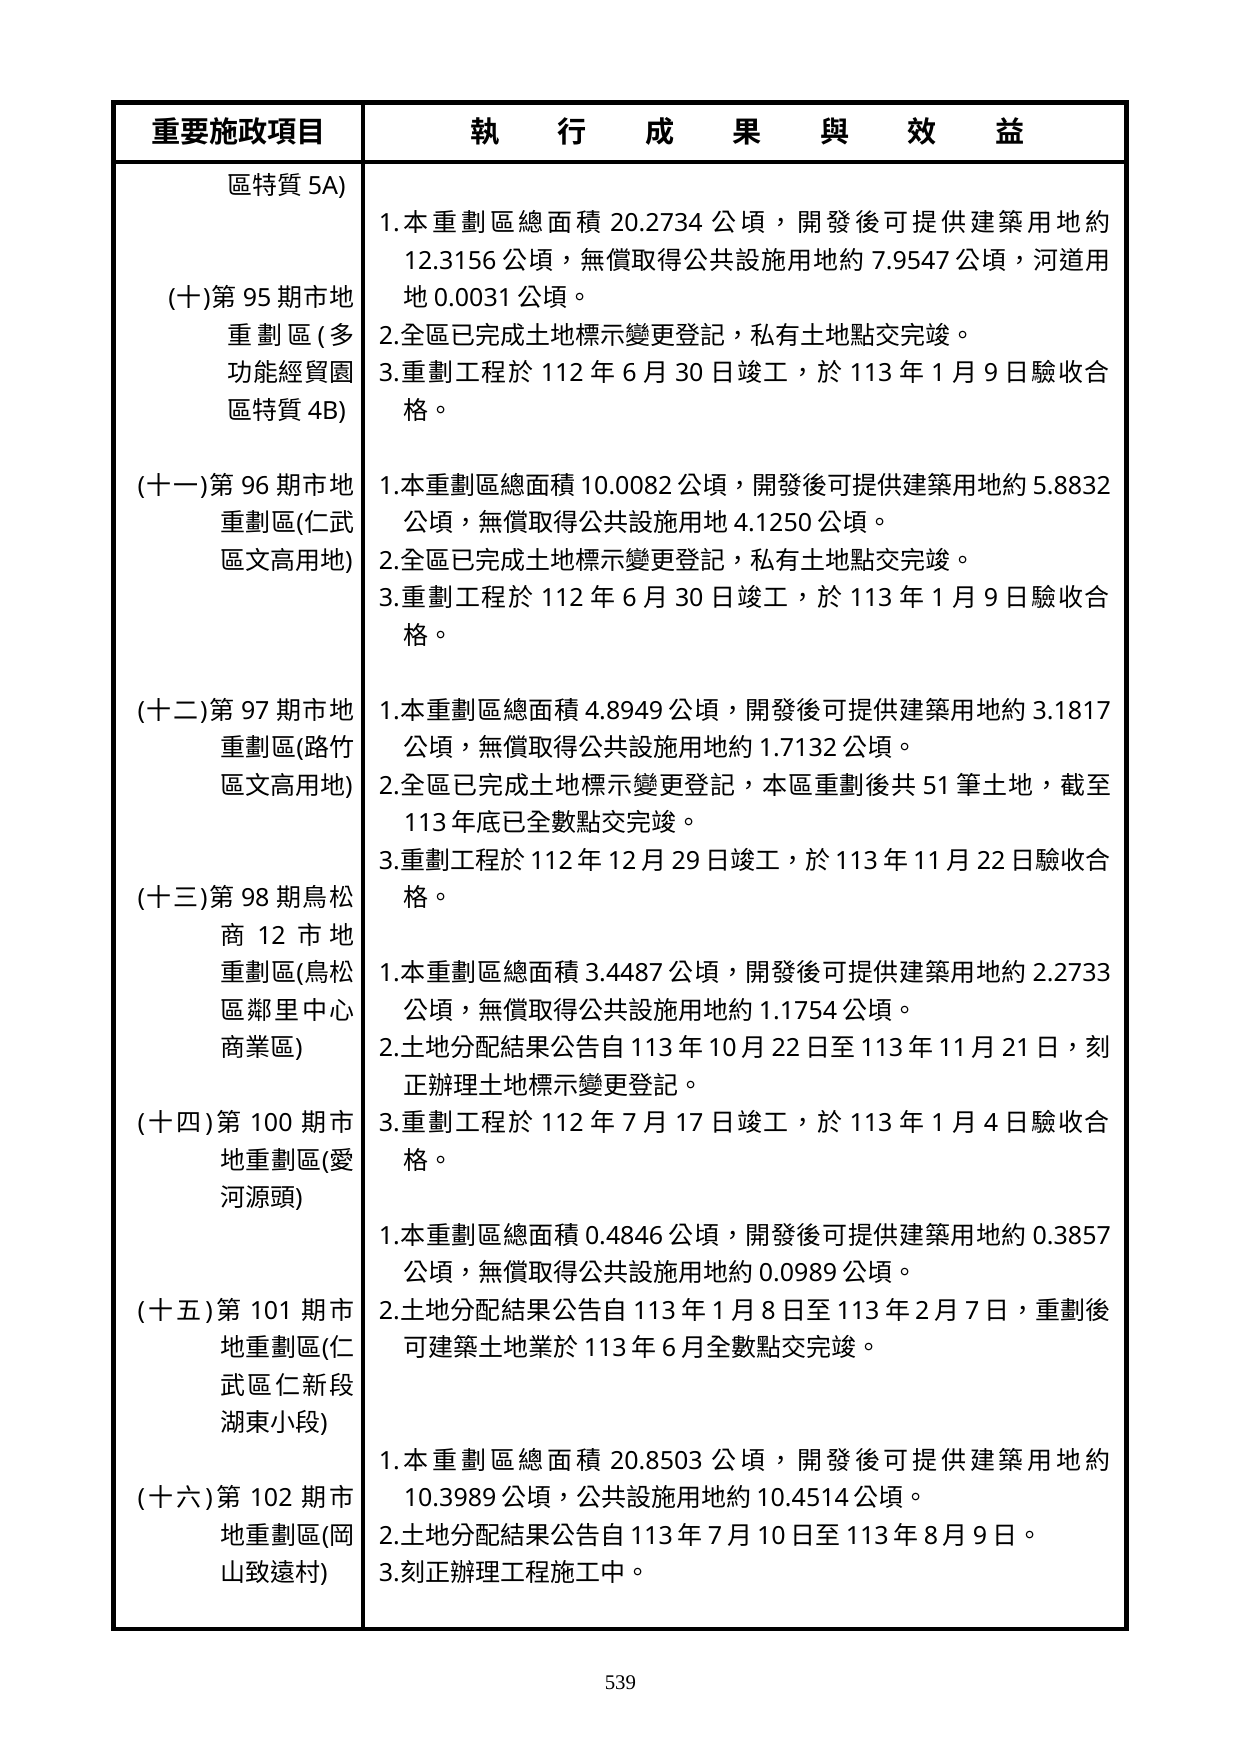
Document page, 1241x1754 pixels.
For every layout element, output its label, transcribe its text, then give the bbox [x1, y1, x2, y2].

table_cell 區特質5A) (十)第95期市地重劃區(多功能經貿園區特質4B) (十一)第96期市地重劃區(仁武區文高用地) (十二)第97期市地重劃區(路竹區文高用地) (十三)第98期鳥松商12市地重劃區(鳥松區鄰里中心商業區) (十四)第100期市地重劃區(愛河源頭) (十五)第101期市地重劃區(仁武區仁新段湖東小段) (十六)第102期市地重劃區(岡山致遠村) [116, 164, 361, 1627]
table_header 執 行 成 果 與 效 益 [365, 105, 1124, 159]
table_cell 1.配合內政部實施跨縣市收辦預告、簡易登記案件等7項，及拍賣、抵押權塗銷及設定、內容變更及讓與登記（以權利人為金融機構為限）等3項之試辦便民服務，民眾可就近擇全國任一地政事務所申辦上開案件，節省時間及交通成本。113年受理跨縣市申辦案件共4,747件。 2.為拓展地政為民服務高效優質理念，擴大實施跨所收辦登記案件，除涉及測量、依土地法第三十四條之一規定辦理之登記等9項案件外，民眾可就近至本市任一地政事務所申辦登記，方便省時。113年度計受理跨所申辦案件共114,500件。 3.定期查核各地政事務所土地登記業務，113年計查核3次，並加強督導地籍資料庫管理及地籍資料統計。 4.運用資訊技術，完成各項地籍資料掃描作業，建立跨所查詢機制，便利民眾獲得完整地政資訊，以保障交易安全。113年受理線上調閱共2,770件，計22,446張。 5.建置「地籍異動即時通」系統，民眾可臨櫃、併登記案或利用自然人憑證透過網路申請，達到防堵不法事件發生，113年共計受理21,431人申請。 6.擴大跨機關聯繫及推動不動產移轉一站式服務措施，縮短行政流程，以達市政不分你我他之效。 7.賡續辦理「客製化地政快捷專車」服務，派員至大樓住戶大會、樂齡學習中心、社區活動中心民、原住民交流座談會等地，分齡分眾說明申辦登記基本常識及宣導防詐、未辦繼承登記、謄本分類制度等相關內容，並於現場受理民眾申請地籍異動即時通及地籍謄本住址隱匿服務，保障民眾財產權益。 8.整合本市各地政事務所之金融機構印鑑卡歷次備查之資料，上網公開查詢，並即時更新，減少民眾往返奔波、金融機構及地所人力無謂耗費，三方得利。 1.設置不動產糾紛調處委員會，遴聘專業及公正人士，解決不動產糾紛事宜，增加民眾解決爭議機制。 2.藉由多元管道宣導不動產糾紛調處委員會之功能，積極使民眾知悉本項業務，另糾紛案件事前輔導及提供建議，積極促成當事人達成共識，減少訟源。 1.執行地籍清理實施計畫，已完成15類土地之清查公告，土地建物計7,933筆棟，總完成清理比例達98%。 2.辦理地籍清理未能釐清權屬土地代為標售作業，至113年共計標脫165筆土地，總標出金額為新台幣4億1,822萬8,847元，達到健全地籍管理及促進土地利用之目標。 1.積極宣導民眾辦理繼承登記，113年1月至12月底止主動通知登記名義人之繼承人共11,302件，土地30,965筆、建物7,837棟，經通知後辦理繼承登記者計7,547件，土地19,389筆、建物5,376棟，辦理比例66.8%。 2.執行逾期未辦繼承登記土地列冊管理事項，健全地籍及促進地利。113年列冊管理土地1,844筆、建物211棟。 3.列冊管理期滿仍未辦理繼承登記之土地、建物移請國有財產署公開標售作業計土地797筆、建物29棟。 1.確切審視各地政事務所編報之各項地籍統計表報資料，並以網際網路傳送中央機關及本府主計處，隨時掌握統計資訊，俾利行政決策運用。 2.運用地籍資料統計分析繼承取得不動產性別比例分析，提供性別平權政策參考。 1.截至113年止本市申請地政士開業登記計1,182人，登記助理員883人，地政士申請簽證人登記11人。 2.依地政士法第8條規定，開業執照有期限4年，期滿前應檢附証明文件申請換發或加註延長有效期限。113年受理申請開業執照核發及變更計194件、登記助理員備查計132件。 3.依地政士法規定執行查處作業，全年檢查（輔導）153人次，落實地政士專業證照制度，提昇地政士服務素質。 4.辦理地政士懲戒及非法地政士裁處作業，113年計懲戒4案、裁罰1案。 優化「高雄房地產億年旺網站」服務功能，以新版面呈現不動產移轉各類數據情形，並續依「網站無障礙規範2.0」標準與標準設計，增修原本網站功能，加強資訊安全維護。 新增大高雄一日生活圈實價登錄指標、不動產電子地圖導入法拍資訊、不動產電子地圖「歷史影像比較」各時期以新至舊順序調整，俾繼續提供民眾有關不動產交易各項最新、最有效資訊。 1.113年度計有3次定期派員督導各地政事務所測量業務，檢核內外業之測量成果，發現缺失除當場督促改進，並製作查核報告函送各地政事務所改進，確保土地複丈成果精確性，提高服務品質並維護民眾權益。 2.主動提供制式界標埋設，以利土地管理，減少糾紛。 1.訂定「高雄市加密控制點衛星定位測量作業手冊」供辦理加密控制測量之依據。 2.訂定「高雄市政府地政局暨所屬機關地籍測量圖根管理維護要點」，以規範地政事務所圖根補建作業。 3.督導各地政事務所以區、段為單位，全面清查所接管、補設、新建轄區內之三角點、精密導線點、GPS控制點、圖根點；並將年度圖根補建作業計畫（區段、數量）於補建當年度1月底前，報地政局備查。 4.為辦理本市加密控制測量，與國土測繪中心合作設立衛星基準站10站，並以資源分享方式共同建置本市E-GPS專用服務網。 5.督導各地政事務所訂定轄區內圖根點清理、維護及補建作業計畫，作有系統管理，並利用數位相機拍照繪製點之記及完成建檔供作業使用。113年度計完成全市補建圖根點共計974點。 6.依據國土測繪法第14條規定，要求各所針對轄區內永久測量標實地查對，作成記錄，發現有毀損或移動時，應報地政局及層報中央主管機關。113年度共計查對302點。 配合都市計畫公共設施及土地使用分區，辦理地籍逕為分割作業，113年共計辦理125案、土地筆數885筆。 使用光電式掃描繪圖機，取代傳統式晒圖設備，節省晒圖時間及儲存空間。 辦理土地分割、合併等地籍異動，同步更新維護全市數值化地籍資料庫。 113年度受理民眾申請地籍圖及建物測量成果圖謄本50,296件、74,160張，地籍參考圖21件、88幅，多目標地籍參考圖61件、93幅。 113年本市辦理鼓山、苓雅、前鎮、三民、鳳山、田寮、仁武等7個行政區，共計17個地段的三圖合一作業，27,616筆土地，透過現況測量方式，解決地籍圖圖幅接合問題，達成整段圖籍整合及管理之目標，以解決圖簿不符情形，提高土地複丈成果品質。 1.113年度地籍圖重測計畫經內政部核定辦理面積計1,617公頃、8,752筆土地，實際完成面積1,628公頃、8,771筆土地，重測區範圍涵蓋燕巢、田寮、杉林、甲仙及美濃等5行政區。 2.依據「土地法」、「地籍測量實施規則」等相關法令規定，調處土地重測經界糾紛，減少訴訟。 1.依各項影響地價因素詳實檢討地價區段劃分之合理性，經通盤檢討後，114年全市劃分為10,954個地價區段。 2.督導所屬各地政事務所積極蒐集不動產交易實例，並掌握宗地個別條件，校核宗地地價計1,269,697筆。 3.編製114年公告土地現值評議表，提請本市地價及標準地價評議委員會評定，平均調幅為5.19%，並如期於114年1月1日公告。 編製各使用分區面積及平均區段地價表、地價指數動態分析及環比指數表等，報送內政部據以編製當期都市地區地價指數成果，並分別於每年1月15日及7月15日定期發布。本市113年上半年及下半年地價總指數分別為101.57%及104.55%，分別較上期上漲1.57%及4.55%。 審核不動產成交案件實際資訊申報資料正確性，每月1日、11日、21日定期於內政部查詢網站揭露公布，俾供民眾查閱。113年買賣案件計受理申報51,560件，揭露率98.71%；預售屋案件計受理申報16,112件，揭露率99.08%；租賃案件計受理申報17,916件，揭露率98.57%。 1.配合本府內外各需地機關徵收工程用地取得計畫，依其委外估價師辦理土地徵收補償市價查估成果，提報地價及標準地價評議委員會審議評定，作為需地機關報送徵收計畫計算徵收補償價額之基準。 2.113年辦理土地徵收補償市價查估計10案、市價變動幅度計6案、異議復議計2案及另為適法處分案計2案。 113年共召開6次地價及標準地價評議委員會，計評定通過25案。 1.為落實專業證照制度、健全不動產估價師制度，辦理不動產估價師開業管理，113年開業估價師計62位。 2.113年受理開業登記(包含核發、換發開業證書)計12件，均依規定程序審核後，報送內政部備查及刊登公報在案。 3.辦理本市優良不動產估價師評選活動，經各委員評選後計2員不動產估價師獲選，並於113年9月18日公開表揚。 1.為健全租賃住宅市場，辦理租賃住宅服務業管理，113年已登記租賃住宅服務業者計134家。 2.113年新申請登記26家，申請註銷8家，變更登記56家，均依規定程序受理申請並審核完成。 依平均地權條例施行細則第38條規定，並按工務局函送之112年都市計畫公共設施完竣地區範圍圖，編造公共設施完竣地區土地清冊，計320筆原課徵田賦(停徵）土地，於5月底前送稅捐稽徵處作為改課地價稅之依據。 1.改版「耕地管理作業系統」執行市有耕地管理相關作業，為符合需求及提升使用效能，持續優化系統架構，強化系統功能。截至113年12月底地政局經管之市有耕地計805筆、面積395.658967公頃。 2.不定期巡查並委託本府20區公所就近管理、巡查及耕地被占用之通知，以收就近管理之效，確保市有財產權益，113年計巡查514筆，其中公所協助巡查計358筆。 3.加強市有耕地之管理、使用及收益，提升土地使用效能，截至113年12月底止計經管三七五租333件，89.672654公頃；一般租約156件，55.656692公頃，其中113年輔導承租5件。 4.清理被占用市有耕地，健全公產管理，113年減少占用3筆，截至113年12月底，占用列管土地計131筆，占用面積21.317718公頃，113年度收取補償金約148萬。 1.督導各區公所辦理三七五減租業務情形。113年6月書面查核、12月實地查核各區公所租佃業務辦理情形。 2.受理各區公所陳報私人三七五租約之訂立、續訂、變更、終止、註銷、更正登記等案件之備查，本年審核三七五租約變更登記（含部份終止）計122件、終止及註銷登記案件計30件，更正登記案件計4件，總計156件。 3.截至本年底各區公所登記有案之私有耕地三七五租約共728件、土地1,465筆、面積253.0948公頃，統計較去年減少29件、土地減少19筆、面積減少7.87543公頃。 1.列席指導各區公所召開之耕地租佃調解會議，化解爭議維護租佃雙方權益，113年各區公所總計召開5場調解會議，調解租佃爭議6案，調解結果3案不成立移本府租佃委員會進行調處。 2.113年本府耕地租佃委員會計召開調處會議3場，調處租佃爭議案件計5案，調處結果1案擇期另開，4案不成立移送法院審理。 1.依土地法第20條規定，辦理外國人申請購置及移轉土地權利案件之核准事項。 2.113年依法核准備查外國人購置及移轉土地權利共188件，其中核准外國人（含外商銀行）取得所有權案件計87件、土地108筆，建物93棟（戶）；核准移轉所有權案件101件、土地127筆，建物98棟（戶）。 1.受理大陸地區人民依「大陸地區人民在臺灣地區取得設定或移轉不動產物權許可辦法」申請購置、移轉土地等有關之申請事項，並陳轉內政部審核許可。 2. 113年度經內政部許可列冊管理大陸地區人民取得、設定或移轉不動產物權，共計9件，因取得中華民國身分証或判決移轉解除列管計2件、土地2筆、建物2棟，截至113年12月底止列管中90件、土地118筆、建物101棟。 1.截至113年底申請不動產經紀業經營許可1,103家，設立備查967家，核發不動產經紀人證書1,395張。 2.113年受理申請本市不動產經紀業經營許可及變更計141件、不動產經紀業設立及變更備查計2,993件、不動產經紀人證書核發及換證(含延長期限)計330件。 3.因應內政部訂定不動產經紀業個人資料檔案安全維護管理辦法，積極輔導業者依規定訂定個人資料檔案安全維護計畫並完成備查，統計至113年底止，計輔導961件完成備查。 4.實地查核不動產經紀業執行業務情形，全年檢查307家次，違反經紀業管理條例處以罰鍰121件，落實人必歸業、業必歸會規定，取締非法，輔導合法業者依法執業，維護不動產交易安全。 積極協處成屋仲介消費爭議，促請業者妥適處理，主動檢查業者執業情形，113年一共協處成屋仲介消費爭議申訴案111件，經協處及二次申訴調解結果計61件達成和解，有效化解消費糾紛，保護消費者權益。 內政部為矯正房產市場買賣資訊不平衡現象，使交易資訊更加透明化，修訂平均地權條例規定並於112年7月1日正式施行；統計113年1月至12月預售屋買定型化契約共計查核44案，裁罰10案。 1.地政局網站新增「分眾導覽」區分買房租屋族、經紀業、建商等資訊並建置「平均地權條例修法專區」，提供不動產經紀業、地政士及租賃住宅服務業等相關法令新訊與申請範例，便利民眾查詢相關規定；另於不動產交易安全教室項下，刋登本府地政局所舉辧相關不動產課程講義供民眾下載，以提升民眾不動產交易常識，減少不動產消費糾紛，同時響應政府無紙化政策之推行。 2.為提升網頁親民感受，「高雄房地產億年旺網站」升級改版，加強統計功能與新增，並不定期發表不動產專欄、刊登最新法令及不動產訊息，並免費提供合法業者線上刊登出售、租物件，促進不動產交易市場資訊透明化，提升不動產交易安全。 3.賡續辦理「客製化地政快捷專車」服務，派員向民眾宣導預售屋新制及定型化契約等相關內容。 1.113年度計有3次督導查核各地政事務所編定業務，查核有無依相關法令規定及各項佐證資料落實編定異動作業，就查核發現之缺點，當場告知改進，並作成紀錄，分函各地政事務所，列入下次查核重點。 2.針對更正編定案件，協助申請人函文稅捐單位、戶政單位、台電公司、工務局建管處提供相關佐證資料，以維護所有權人權益；針對變更編定案件，函文河川局、水利局、農業部農田水利署高雄管理處、農業局提供相關審查意見，俾使土地所有權人據以申辦。 3.依據「非都市土地使用管制規則」、「非都市土地變更編定執行要點」、「製定非都市土地使用分區圖及編定各種使用地作業須知」辦理編定作業，本市113年度編定案件共219件（土地639筆），其中變更編定案89件（土地385筆）、更正編定案共82件（土地116筆）、補註用地別案共7件（土地14筆）、註銷編定案共1件（土地2筆）、補辦編定案共10件（土地19筆）、徵收及撥用一併變更編定案共30件（土地104筆）。 1.應用「違反使用管制案件管理系統」針對違規使用查處案件加強後續追蹤列管工作，同時製作圖卡於地政局臉書宣導並印製宣導文宣，提升市民非都市土地合法使用觀念。 2.113年度依區域計畫法裁處之違規使用土地案件計有453件、土地589筆，面積約84公頃，罰鍰金額計新臺幣3,464萬元整。 1.依據本市國土計畫及國土計畫法相關規定，完成本市國土功能分區圖草案繪製作業，包含513幅國土功能分區圖及本市近150萬筆土地清冊。 2.辦理國土功能分區圖草案公開展覽及23場公聽會，蒐集各界意見，落實民眾參與。 3.於地政局網頁新增「高雄市國土功能分區圖繪製作業」專區，供民眾查詢國土計畫相關資訊及國土功能分區分類劃設成果。 4.本市國土功能分區圖（草案）業於113年8月7日報送內政部國土計畫審議會審議，內政部國土管理署於113年11月26日召開專案小組會議審議。 協助府內外需地機關以徵收方式取得本市各項工程用地，以加速本市各項公共建設。113年度徵收公共設施用地計8件、75筆、合計面積2.15224公頃。 協助府內外需地機關取得公有土地，以推動本市各項公共建設。113年度辦理公地撥用計100件、697筆土地、合計面積34.434405公頃，另簡化撥用毋須報核案計10件、87筆土地、合計面積10.466929公頃。 1.建立地政局暨所屬12個地政事務所符合國際標準ISO 27001資安認證之地政資訊安全管理系統，持續辦理各地政事務所資訊作業考核並執行電腦設備及網路環境之弱點掃瞄、網路流量監控、病毒防範等作業，資訊業務榮獲內政部全國地政資訊作業考評特優。 2.維運地政應用系統及電腦設施，提升地政資料庫作業管理品質，並辦理地政主機及資料庫回復演練作業，確保地政整合資料庫正確及安全效能。 3.配合資訊委辦作業、資訊系統開發及地籍圖資處理，舉辦地政資訊、通訊安全及地理資訊系統應用等研習訓練，培育地政資訊作業人員。 4.辦理多目標地籍圖立體圖資建置，完成本市1.6萬筆建號(1,630棟)三維地籍建物產權模型等圖資建置作業，及辦理本市「多目標地籍圖立體圖資查詢系統」與「三維地籍建物產權模型轉換系統」功能擴充等作業。 5.辦理地政整合系統WEB版暨地政及土地開發相關系統擴充作業，完成地政局高雄實價網、綜合查詢網等系統功能增修，並建置簡訊服務系統，介接111政府專屬短碼簡訊平台，並發展數位地政服務。 6.113年續接受內政部委辦「土地登記複丈地價地用電腦作業系統WEB版」功能增修與維運管理，完成土地登記、複丈、地價及地用作業等系統功能增修作業，以提升全國地政作業系統功能。 1.積極發展「台灣e網通－電傳資訊系統」、「全國地政電子謄本系統」網路服務平台，帶動全國地政電子商務服務，113年共增加市庫收入逾7,972萬元(11月止)，創造本市地政網路服務營運利基。 2.舉辦地政電傳資訊系統及地政電子謄本系統作業工作會議，並召開行銷策略會議，推廣使用增加營收。 3.提供民眾網路申請全國電子謄本、超商申領謄本、臨櫃申請本所及跨所及跨縣市謄本，提供更便民之跨所服務。 4.辦理地政局暨所屬機關全球資訊網站改版作業，精進網站管理及強化網站資訊內容，以多元、便利及易用方式，提供資訊查詢、業務申辦等網路服務。 1.辦理地理資料倉儲系統暨共通平台擴充，113年完成行動調查系統、三維圖台功能與地政局地理資訊分析應用系統擴充，並擴增2D/3D地政及空間資料應用與地圖API。 2.參加台灣地理資訊學會「2024台灣地理資訊學會年會暨學術研討會」，辦理地政、土地開發及地理資訊應用成果展示 推展跨所收件、跨域合作、跨縣市收辦及網路申請各項土地登記業務，減少民眾往返奔波，擴大提供智慧地政服務。強化各地政事務所土地登記資料管理安全，確保人民財產權益。 1.確實執行地籍資料電子處理作業，113年受理民眾申辦土地、建物登記316,858件，553,510筆土地，415,002棟建物，均能依限迅速辦結。 2.簡化作業流程，提高行政效率，實施簡易案件單一窗口作業，113年計辦理77,038件。 3.辦理土地建物登記謄本，隨到隨辦作業及核發跨所謄本，113年計受理185,413件，1,054,575張。 4.配合跨機關通報逕為辦理更名、住址變更、統一編號更正登記，113年計受理28,832件。 5.擴增登記案件跨所服務，提供便捷服務。 6.辦理核發英文不動產權利證明，提升為民服務績效，113年共受理87件，152張。 7.將信託專簿、外國人專簿、共有物使用管理及土地使用收益限制約定專簿等4種專簿，全數掃描建檔，確保資料永久保存。 8.辦理逾期未辦繼承到府訪查作業，維護繼承人權益及促進土地有效利用。 9.開辦內政部數位櫃檯網路申請土地登記作業，推廣多元管道申辦不動產登記及地政線上服務，113年受理全程網路申請案25件、非全程1,014件,合計1,039件。 10.提供抵押權塗銷登記隨案申請登記謄本便民服務措施。 11.擴大實施跨縣市收辦土地登記案件，提升便民服務效能。 12.推動土地登記線上聲明措施，當事人免親自到場核對身分，兼顧便民與權益保障，已驗證聲明878件。 1.土地複丈、建物測量收排件全面電腦化作業，開發各種作業系統，提升作業品質。 2.加強內部作業查核，消弭經界紛爭，確保民眾權益。 3.繼續執行地籍圖、建物平面圖謄本隨到隨發，及跨所核發作業。 4.建立建物平面圖掃描及圖檔數化資料。 5.強化外業精度，耐心聽取民眾意見，消弭經界紛爭。 6.網路受理土地鑑界案件申請，提供民眾多元申請管道。 7.提升複丈功能，節省測量作業時間。 8.掃描歷年土地複丈圖，建置索引檔，加強地籍圖資管理，縮短複丈作業時程。 9.113年度受理民眾申請土地複丈20,028件，43,223筆；建物測量16,294件，16,598筆。 1.登記、測量、地價等各類地籍圖冊，均指派專人管理、維護。 2.設置登記簿，人員進出地籍圖冊資料庫，須依規定登記。 3.辦理地籍資料總校對，維護資料之精確完整。 1.設置適當場所，提供民眾依據檔案法申請閱覽、抄錄檔案。 2.依據檔案法各項規定執行檔案管理。 3.辦理逾保存年限之檔案銷毀作業。 1.辦理公告土地現值調整暨重新規定地價作業 (1)調查買賣或收益實例及影響區段地價之資料。 (2)劃分及檢討地價區段。 (3)估計區段地價。 (4)舉辦公開說明會、編製評議地價圖表並評議地價。 (5)計算宗地單位地價。 (6)編製土地現值表或公告地價表。 2.研究改進地價查估方法，提高估價精度 (1)辦理地價指數查價作業並定期公告辦理成果。 (2)選派地價查估人員參加專業訓練。 (3)精進地價區段劃分系統，增進估價準確度，提升行政效率。 (4)配合內政部推動「不動產智慧決策系統建置計畫」，辦理電腦大量估價模型及地價基準地與現行區段地價結合之查估作業，建立科學化、客觀化及自動化方式的查估準則。 3.受理並審核不動產成交案件實際資訊申報資料。 4.辦理或協審土地徵收補償市價查估作業。 1.本重劃區總面積10.0194公頃，開發後可提供建築用地約5.5217公頃，無償取得公共設施用地約4.4977公頃。 2.全區土地共35筆，餘5筆土地陸續完成點交作業。 1.本重劃區總面積24.7438公頃，開發後可提供建築用地約15.9758公頃，無償取得公共設施用地約8.7680公頃。 2.全區土地已辦理權利變更登記，陸續辦理土地點交作業。 3.目前地上物拆除持續作業中。 1.本重劃區總面積4.1224公頃，開發後可提供建築用地約3.4773公頃，無償取得公共設施用地約0.6451公頃。 2.台糖公司土地分配異議尚在處理中。 1.本重劃區總面積48.7800公頃，開發後可提供建築用地約28.7800公頃，無償取得公共設施用地約20公頃。 2.全區已完成土地標示變更登記，刻正辦理土地點交及重劃工程。 3.目前地上物查估補償拆除持續作業中。 1.本重劃區總面積7.9657公頃，開發後可提供建築用地約5.1762公頃，無償取得公共設施用地約2.7895公頃。 2.已完成全區土地標示變更登記，目前陸續辦理土地點交。 1.本重劃區總面積16.9067公頃，開發後可提供建築用地約11.2226公頃，無償取得公共設施用地約5.6841公頃。 2.全區已完成土地標示變更登記，截至113年9月16日，已完成全區10筆土地點交。 3.重劃工程於112年6月30日竣工，於113年1月9日驗收合格。 1.依據「變更澄清湖特定區計畫(觀音山、觀音湖)細部計畫(第二次通盤檢討)案」都市計畫辦理，本區約36.1064公頃。 2.本區因需提報環境影響評估及水土保持計畫審查，需調整配置，刻進行檢討都市計畫變更作業。 1.本重劃區總面積26.6017公頃，開發後可提供建築用地約20.1885公頃，無償取得公共設施用地約6.4132公頃。 2.陸續辦理土地點交作業，截至113年12月底，已完成74筆土地點交。 1.本重劃區總面積20.2734公頃，開發後可提供建築用地約12.3156公頃，無償取得公共設施用地約7.9547公頃，河道用地0.0031公頃。 2.全區已完成土地標示變更登記，私有土地點交完竣。 3.重劃工程於112年6月30日竣工，於113年1月9日驗收合格。 1.本重劃區總面積10.0082公頃，開發後可提供建築用地約5.8832公頃，無償取得公共設施用地4.1250公頃。 2.全區已完成土地標示變更登記，私有土地點交完竣。 3.重劃工程於112年6月30日竣工，於113年1月9日驗收合格。 1.本重劃區總面積4.8949公頃，開發後可提供建築用地約3.1817公頃，無償取得公共設施用地約1.7132公頃。 2.全區已完成土地標示變更登記，本區重劃後共51筆土地，截至113年底已全數點交完竣。 3.重劃工程於112年12月29日竣工，於113年11月22日驗收合格。 1.本重劃區總面積3.4487公頃，開發後可提供建築用地約2.2733公頃，無償取得公共設施用地約1.1754公頃。 2.土地分配結果公告自113年10月22日至113年11月21日，刻正辦理土地標示變更登記。 3.重劃工程於112年7月17日竣工，於113年1月4日驗收合格。 1.本重劃區總面積0.4846公頃，開發後可提供建築用地約0.3857公頃，無償取得公共設施用地約0.0989公頃。 2.土地分配結果公告自113年1月8日至113年2月7日，重劃後可建築土地業於113年6月全數點交完竣。 1.本重劃區總面積20.8503公頃，開發後可提供建築用地約10.3989公頃，公共設施用地約10.4514公頃。 2.土地分配結果公告自113年7月10日至113年8月9日。 3.刻正辦理工程施工中。 1.本重劃區總面積1.3303公頃，開發後可提供建築用地約0.9924公頃，公共設施用地約0.3379公頃。 2.全區已完成土地標示變更登記，本區重劃後共8筆土地，截至113年底已全數點交完竣。 1.本重劃區總面積5.8960公頃，開發後可提供建築用地約4.1286公頃，公共設施用地約1.7674公頃。 2.刻正辦理重劃前後地價查估及土地分配作業中。 3.重劃工程於111年9月30日開工，113年11月1日竣工，113年11月28日起辦理初驗。 1.本重劃區總面積0.3011公頃，開發後可提供建築用地約0.2公頃，公共設施用地約0.1011公頃。 2.刻正辦理重劃前後地價評定。 3.重劃工程於113年5月2日開工，113年12月6日竣工，刻正辦理驗收中。 1.本重劃區總面積0.8799公頃，開發後可提供建築用地約0.5708公頃，公共設施用地約0.3091公頃。 2.113年11月19日評定重劃前後地價，刻正辦理土地分配作業中。 3.重劃工程刻正辦理開工前置作業中。 1.本重劃區總面積1.72公頃，開發後可提供建築用地約1.13公頃，公共設施用地約0.59公頃。 2.刻正辦理重劃前後地價查估及土地分配作業中。 3.重劃工程於113年11月6日開工。 1.本重劃區總面積3.7634公頃，開發後可提供建築用地約2.2392公頃，公共設施用地約1.5242公頃。 2.重劃前後地價經113年9月30日地坪會審議通過，刻正土地分配設中。 3.113年7月4日通車，並於113年11月7日完成通車查驗，刻正停工俟區外排水方式確認後續辦停車場開闢工程。 1.本重劃區總面積20.0605公頃，開發後可提供建築用地約13.4147公頃，公共設施用地約6.6458公頃。 2.本案重劃計畫書業經內政部113年4月2日核定准予辦理，並113年5月12日公告期滿。 3.重劃工程刻正辦理設計作業中。 1.本重劃區總面積0.4205公頃，開發後可提供建築用地約0.2809公頃，公共設施用地約0.1396公頃。 2.112年6月15日勘定重劃範圍，113年2月2日辦理土地所有權人座談會及113年4月19日辦理抵充地會勘，並於113年11月28日報請內政部審議重劃計畫書。 1.本重劃區總面積0.4814公頃，開發後可提供建築用地約0.3304公頃，公共設施用地約0.1510公頃。 2.113年2月1日勘定重劃範圍，113年4月9日辦理土地所有權人座談會，113年4月15日辦理抵充地會勘，113年11月1日重劃計畫書（草案）本府市地重劃及區段徵收會第37次會議審議通過，於113年11月28日函報內政部預審。 1.本重劃區總面積0.8614公頃，開發後可提供建築用地約0.5472公頃，公共設施用地約0.3142公頃。 2.113年3月15日勘定重劃範圍，113年6月5日辦理土地所有權人座談會，113年7月15日辦理抵充地會勘，刻正研擬重劃計畫書中。 1.本重劃區總面積0.3552公頃，開發後可提供建築用地約0.2309公頃，公共設施用地約0.1243公頃。 2.112年9月26日勘定重劃範圍，113年4月22日辦理土地所有權人座談會，113年5月21日辦理抵充地會勘，113年12月5日重劃計畫書（草案）經內政部原則同意辦理，現正辦理都市計畫報核作業。 1.本重劃區總面積3.2330公頃，開發後可提供建築用地約2.1015公頃，公共設施用地約1.1315公頃。 2.112年10月31日勘定重劃範圍，113年2月22日辦理抵充地會勘，113年7月3日辦理土地所有權人座談會，刻正研擬重劃計畫書中。 1.本重劃區總面積4.4282公頃，開發後可提供建築用地約2.8389公頃，公共設施用地約1.5893公頃。 2.113年5月21日勘定重劃範圍，113年6月19日辦理土地所有權人座談會及113年9月4日抵充地會勘，並於113年11月28日報請內政部審議重劃計畫書。 1.本重劃區總面積0.1700公頃，開發後可提供建築用地約0.100公頃，公共設施用地約0.0700公頃。 2.113年3月29日勘定重劃範圍，113年5月8日辦理土地所有權人座談會，賡續辦理擬訂重劃計畫書及市區會審議等事宜。 1.本重劃區總面積1.1794公頃，開發後可提供建築用地約0.7490公頃，公共設施用地約0.4304公頃。 2.113年5月31日勘定重劃範圍，113年7月19日辦理土地所有權人座談會及113年9月16日抵充地會勘，並於113年11月28日報請內政部審議重劃計畫書。 1.本重劃區總面積1.4372公頃，開發後可提供建築用地約0.8975公頃，公共設施用地約0.5397公頃。 2.113年6月21日勘定重劃範圍，113年8月6日辦理土地所有權人座談會，刻正研擬重劃計畫書中。 1.本重劃區總面積0.2740公頃，開發後可提供建築用地約0.1600公頃，公共設施用地約0.1140公頃。 2.113年3月29日勘定重劃範圍，113年5月3日辦理土地所有權人座談會及113年7月4日辦理抵充地會勘，刻正辦理重劃計畫書報請內政部審議作業中。 1.本重劃區總面積0.5867公頃，開發後可提供建築用地約0.3636公頃，公共設施用地約0.2231公頃。 2.113年3月11日勘定重劃範圍，113年4月19日辦理土地所有權人座談會，賡續辦理擬訂重劃計畫書及市區會審議等事宜。 1.本重劃區總面積0.9265公頃，開發後可提供建築用地約0.5930公頃，公共設施用地約0.3335公頃。 2.113年6月7日勘定重劃範圍，113年7月30日辦理土地所有權人座談會，賡續辦理擬訂重劃計畫書及市區會審議等事宜。 1.本重劃區總面積0.6894公頃，開發後可提供建築用地約0.4486公頃，公共設施用地約0.2408公頃。 2.113年1月31日勘定重劃範圍，113年8月13日辦理土地所有權人座談會，113年10月22日辦理抵充地會勘，刻正研擬重劃計畫書中。 1.本重劃區總面積18.7774公頃，開發後可提供建築用地約11.2664公頃，公共設施用地約7.5110公頃。 2.刻正辦理意願調查。 1.本區總面積96.4093公頃，開發後可提供建築用地約55.4798公頃，無償取得公共設施用地40.9295公頃。 2.目前本案都市計畫草案送內政部審議中，俟完成都市計畫法定程序後，即辦理後續相關作業。 3.本案公益性及必要性評估報告書刻正修正中，俟修正完成後，依程序向內政部土徵小組報告。 1.本區總面積58.3497公頃，開發後可提供建築用地約29.3009公頃，無償取得公共設施面積約29.0488公頃。 2.已撥付軍備局作價款約270.96億，佔軍備局總作價金額約77.33%，已移轉土地面積佔軍備局土地總面積約77.52%。 3.依據113年1月30日高雄市地價及標準地價評議委員會113年第1次會議審議通過區段徵收後地價，及113年4月23日第673次市政會議審議通過「高雄市政府辦理前鎮區第205兵工廠區段徵收案區段徵收抵價地分配作業要點」，於113年6月18日辦理抵價地抽籤及分配作業說明會，並分別於同年7月29日及8月8日辦理抽籤、配地作業，後於113年9月3日起至113年10月3日公告抵價地分配結果圖冊30日，無人提出異議，同年10月8日辦畢地籍釐正公告，同年11月20日前鎮地所辦畢土地所有權第一次登記。 4.辦理工程設計前置作業中。 1.本區總面積352.44公頃，開發後可提供建築用地約226.28公頃(住宅區37.69公頃、商業區2.10公頃、產業專用區186.49公頃)，無償取得公共設施面積約126.16公頃。 2.已於112年4月7日完成土地分配成果公告。 3.土地登記作業涉及重新設定抵押權者計40人，已分別自112年6月26日至113年7月17日共8批次，全數完成囑託辦理所有權登記，同時辦理抵押權設定登記。 1.本區總面積60.1070公頃。 2.目前本案都市計畫草案由都發局送內政部審議中，俟完成都市計畫法定程序後，即辦理後續相關作業。 3.本案公益性及必要性評估報告書本府依程序已向內政部土徵小組報告，刻配合審議後修正中，俟修正完成後再提內政部土徵大會報告。 1.為賡續辦理本府農地重劃區農水路改善作業，113年編列7,000萬元農水路維護管理預算，其中日常維護部分，提撥1,338萬元交相關區公所執行；個案改善部分，113年共計89條農路。 2.113年農水署補助本府農地重劃區緊急農水路改善計畫經費補助款29,904,000元，本府自籌款8,434,462元，改善共計86條農路。 1.巡查抵費地及標售地，偏遠及易被占用土地，並加強巡視，排除公有土地被占用，維護巿有財產權益。 2.113年市地重劃及區段徵收開發區土地脫標17筆，金額達46.68億元。 3.113年度辦理本府第80及89期市地重劃區財務結算。 已依「行政院及所屬各機關風險管理及危機處理作業原則」，將風險管理(含內部控制)融入日常作業與決策運作，考量可能影響目標達成之風險，據以選擇合宜可行之策略及設定機關之目標(含關鍵策略目標)，並透過辨識及評估風險，採取內部控制或其他處理機制，以合理確保達成施政目標。 [365, 164, 1124, 1627]
table_header 重要施政項目 [116, 105, 361, 159]
